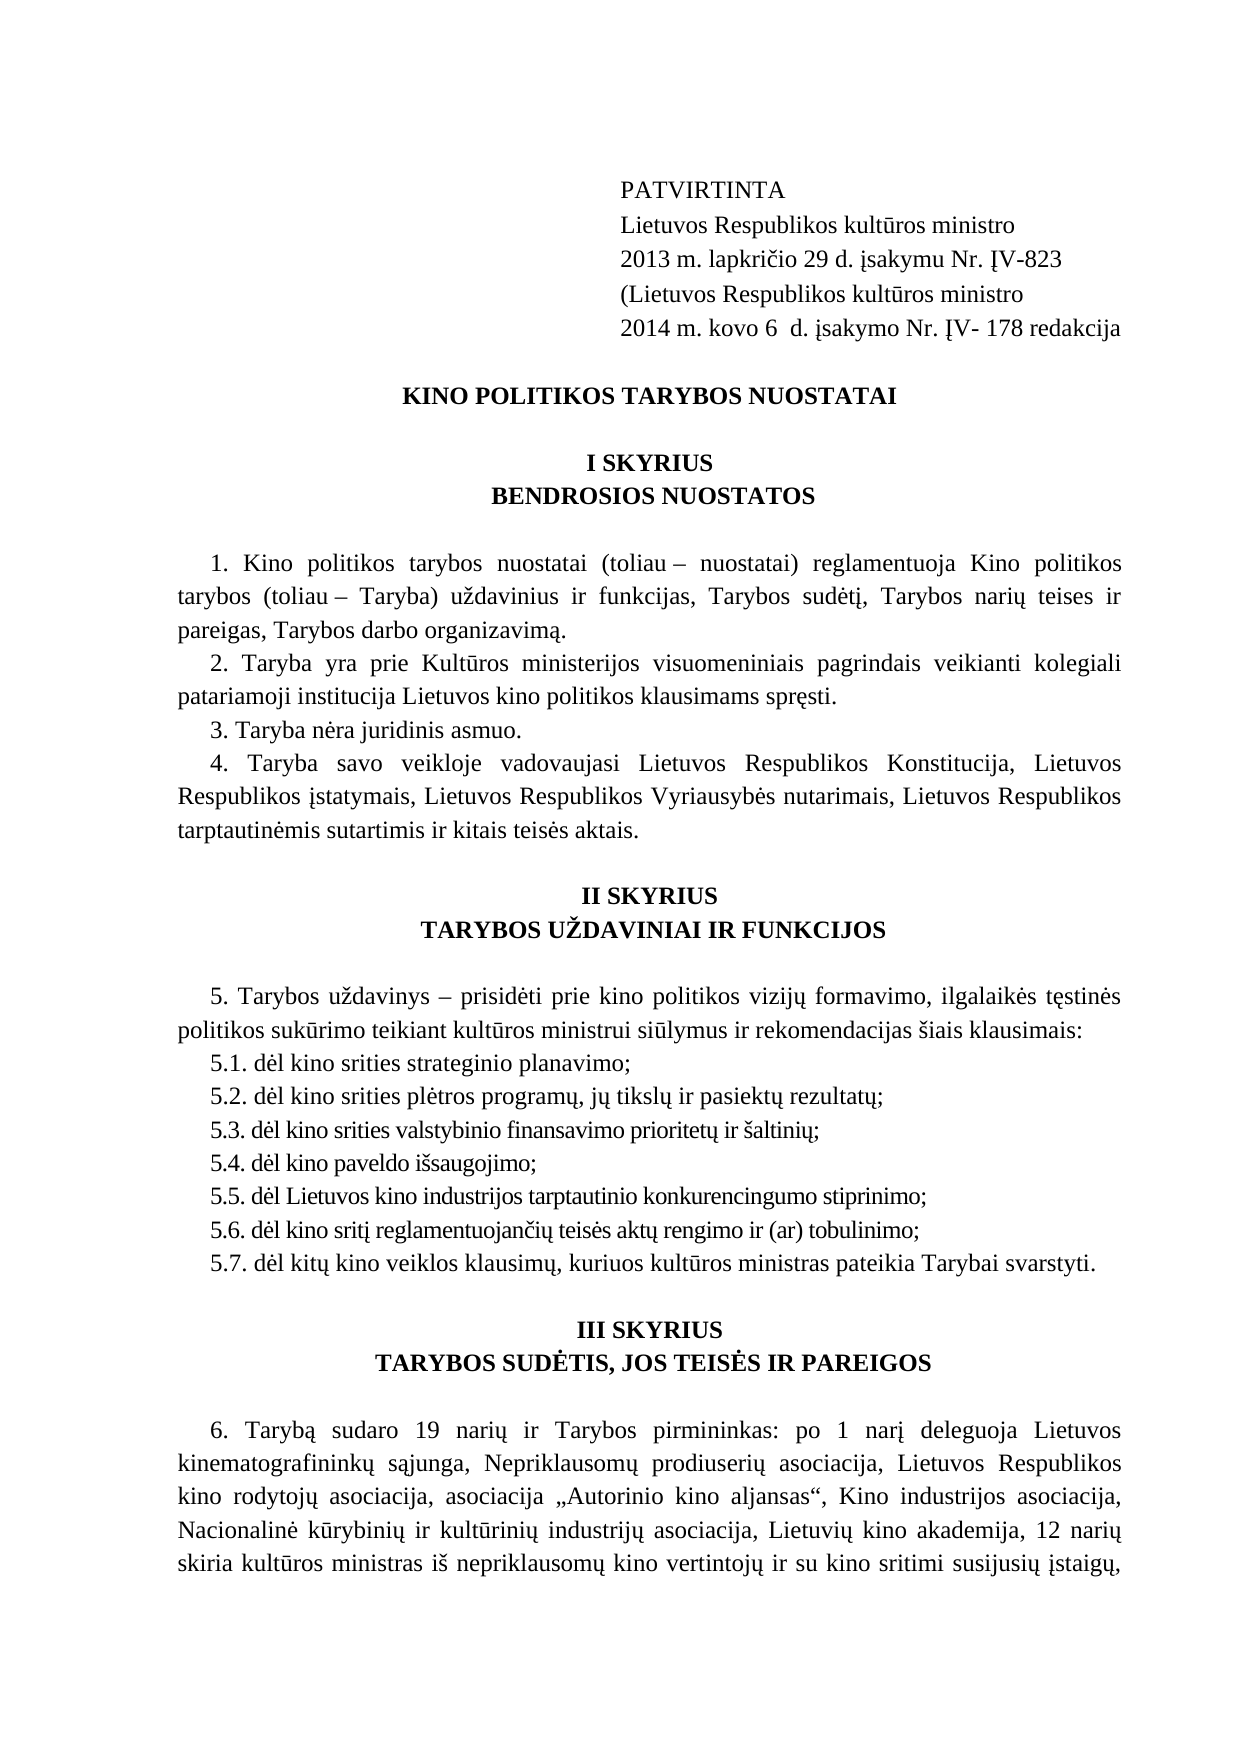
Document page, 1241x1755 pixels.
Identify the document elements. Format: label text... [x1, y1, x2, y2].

text 5.6. dėl kino sritį reglamentuojančių teisės aktų rengimo ir (ar) tobulinimo; [177, 1215, 1122, 1243]
text Lietuvos Respublikos kultūros ministro [620, 210, 1122, 239]
text PATVIRTINTA [620, 176, 1122, 204]
text KINO POLITIKOS TARYBOS NUOSTATAI [177, 381, 1122, 410]
text 5.2. dėl kino srities plėtros programų, jų tikslų ir pasiektų rezultatų; [177, 1081, 1122, 1110]
text 5.1. dėl kino srities strateginio planavimo; [177, 1048, 1122, 1077]
text 5.3. dėl kino srities valstybinio finansavimo prioritetų ir šaltinių; [177, 1115, 1122, 1143]
text I skyrius [177, 448, 1122, 477]
text III skyrius [177, 1315, 1122, 1343]
text 4. Taryba savo veikloje vadovaujasi Lietuvos Respublikos Konstitucija, Lietuvos Respublikos įstatymais, Lietuvos Respublikos Vyriausybės nutarimais, Lietuvos Respublikos tarptautinėmis sutartimis ir kitais teisės aktais. [177, 748, 1122, 843]
text 5.4. dėl kino paveldo išsaugojimo; [177, 1148, 1122, 1177]
text II skyrius [177, 881, 1122, 910]
text 6. Tarybą sudaro 19 narių ir Tarybos pirmininkas: po 1 narį deleguoja Lietuvos kinematografininkų sąjunga, Nepriklausomų prodiuserių asociacija, Lietuvos Respublikos kino rodytojų asociacija, asociacija „Autorinio kino aljansas“, Kino industrijos asociacija, Nacionalinė kūrybinių ir kultūrinių industrijų asociacija, Lietuvių kino akademija, 12 narių skiria kultūros ministras iš nepriklausomų kino vertintojų ir su kino sritimi susijusių įstaigų, [177, 1415, 1122, 1577]
text 2. Taryba yra prie Kultūros ministerijos visuomeniniais pagrindais veikianti kolegiali patariamoji institucija Lietuvos kino politikos klausimams spręsti. [177, 648, 1122, 710]
text 5.5. dėl Lietuvos kino industrijos tarptautinio konkurencingumo stiprinimo; [177, 1181, 1122, 1210]
text 2014 m. kovo 6 d. įsakymo Nr. ĮV- 178 redakcija [620, 313, 1122, 342]
text 1. Kino politikos tarybos nuostatai (toliau – nuostatai) reglamentuoja Kino politikos tarybos (toliau – Taryba) uždavinius ir funkcijas, Tarybos sudėtį, Tarybos narių teises ir pareigas, Tarybos darbo organizavimą. [177, 548, 1122, 643]
text 3. Taryba nėra juridinis asmuo. [177, 715, 1122, 743]
text BENDROSIOS NUOSTATOS [177, 481, 1122, 510]
text TARYBOS SUDĖTIS, JOS TEISĖS IR PAREIGOS [177, 1348, 1122, 1377]
text TARYBOS UŽDAVINIAI IR FUNKCIJOS [177, 915, 1122, 943]
text (Lietuvos Respublikos kultūros ministro [620, 279, 1122, 308]
text 5.7. dėl kitų kino veiklos klausimų, kuriuos kultūros ministras pateikia Tarybai svarstyti. [177, 1248, 1122, 1277]
text 5. Tarybos uždavinys – prisidėti prie kino politikos vizijų formavimo, ilgalaikės tęstinės politikos sukūrimo teikiant kultūros ministrui siūlymus ir rekomendacijas šiais klausimais: [177, 981, 1122, 1043]
text 2013 m. lapkričio 29 d. įsakymu Nr. ĮV-823 [620, 244, 1122, 273]
